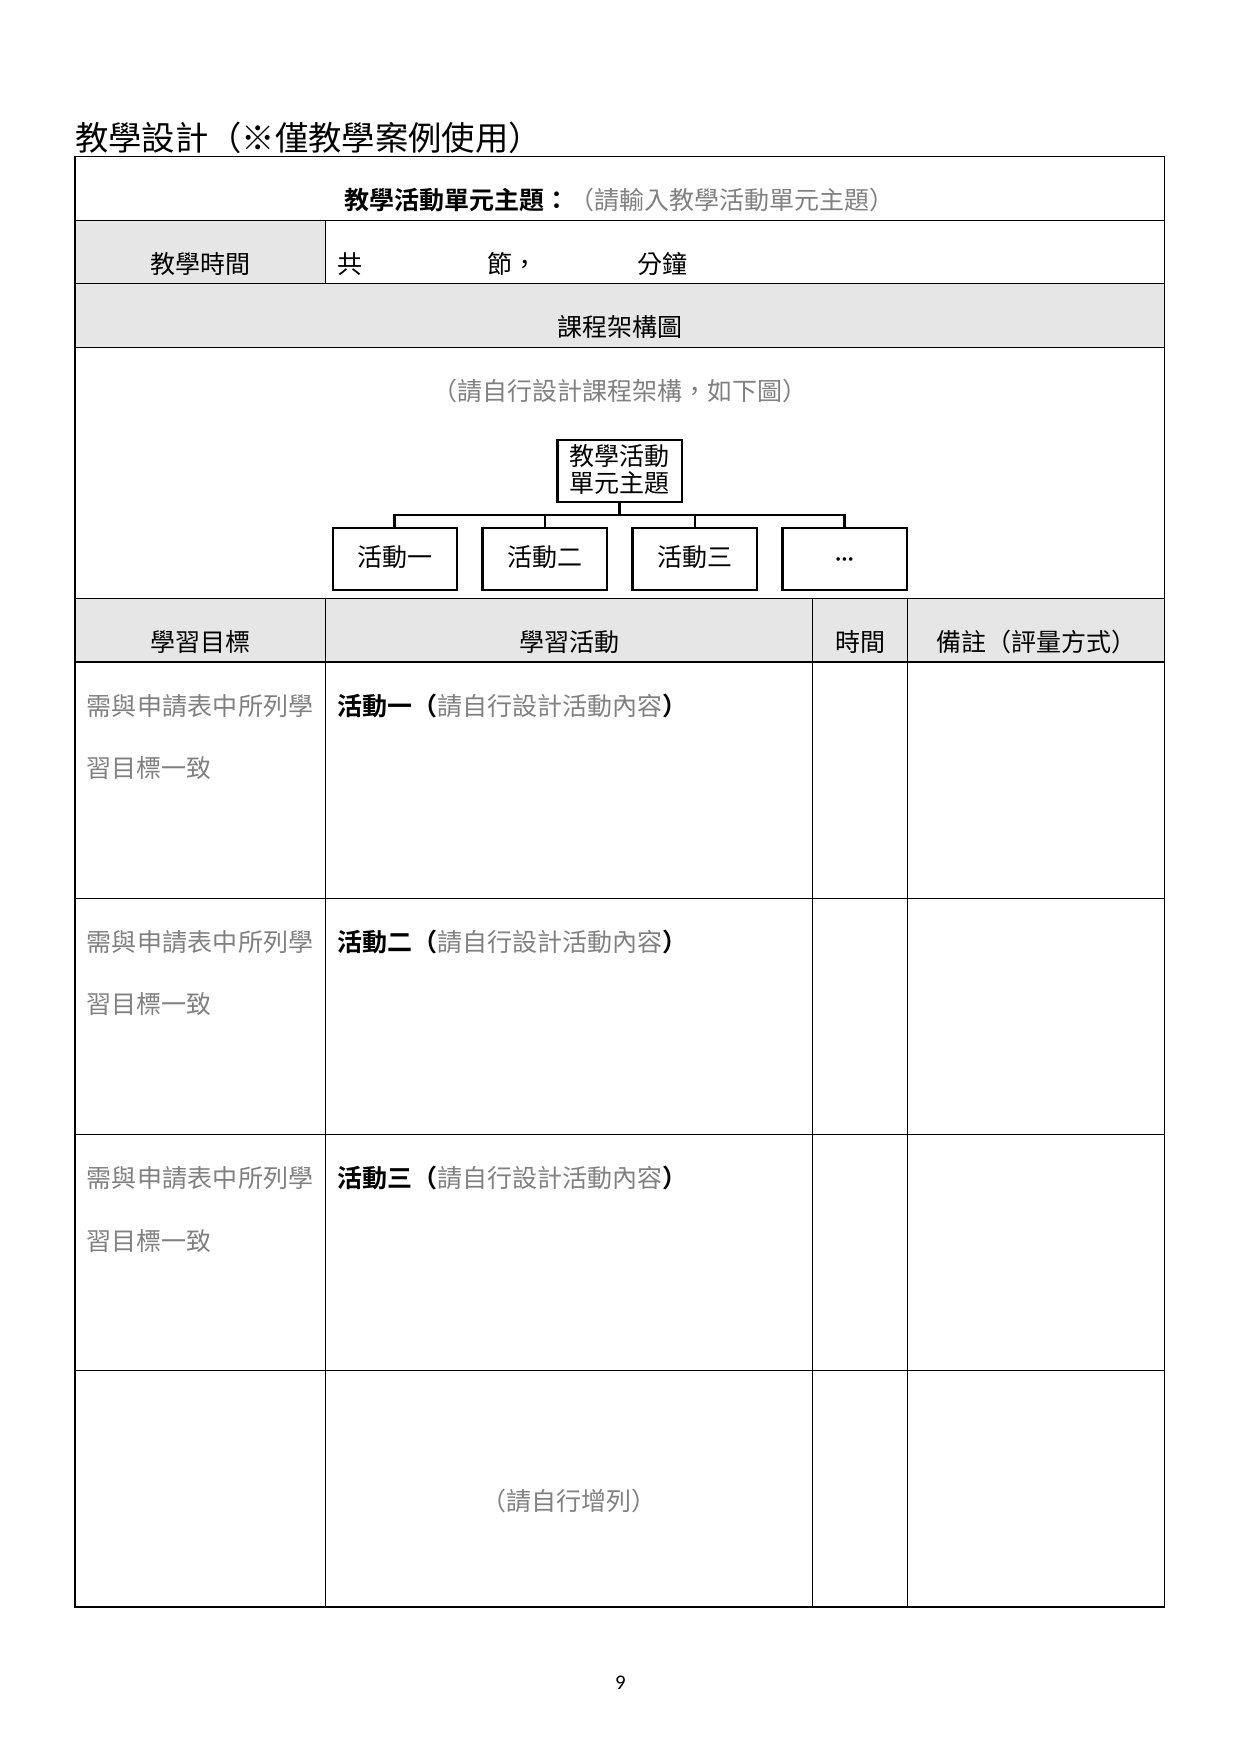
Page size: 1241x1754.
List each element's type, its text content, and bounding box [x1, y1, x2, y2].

table_cell [908, 1371, 1164, 1606]
table_cell 學習活動 [326, 599, 812, 661]
text 教學設計（※僅教學案例使用） [75, 94, 1165, 156]
table_cell [908, 899, 1164, 1134]
table_cell [813, 663, 907, 898]
table_cell [813, 899, 907, 1134]
table_cell 活動一（請自行設計活動內容） [326, 663, 812, 898]
table_cell 活動三（請自行設計活動內容） [326, 1135, 812, 1370]
table_cell 需與申請表中所列學習目標一致 [76, 663, 325, 898]
table_cell 活動二（請自行設計活動內容） [326, 899, 812, 1134]
table_header 教學活動單元主題：（請輸入教學活動單元主題） [76, 157, 1164, 220]
table_cell 教學時間 [76, 221, 325, 283]
table_cell 共 節， 分鐘 [326, 221, 1164, 283]
table_cell 需與申請表中所列學習目標一致 [76, 899, 325, 1134]
table_cell [813, 1371, 907, 1606]
table_cell 課程架構圖 [76, 284, 1164, 347]
table_cell 時間 [813, 599, 907, 661]
table_cell 學習目標 [76, 599, 325, 661]
table_cell [908, 663, 1164, 898]
table_cell [76, 1371, 325, 1606]
table_cell （請自行增列） [326, 1371, 812, 1606]
table_cell [908, 1135, 1164, 1370]
table_cell （請自行設計課程架構，如下圖） [76, 348, 1164, 598]
table_cell 需與申請表中所列學習目標一致 [76, 1135, 325, 1370]
table_cell [813, 1135, 907, 1370]
table_cell 備註（評量方式） [908, 599, 1164, 661]
